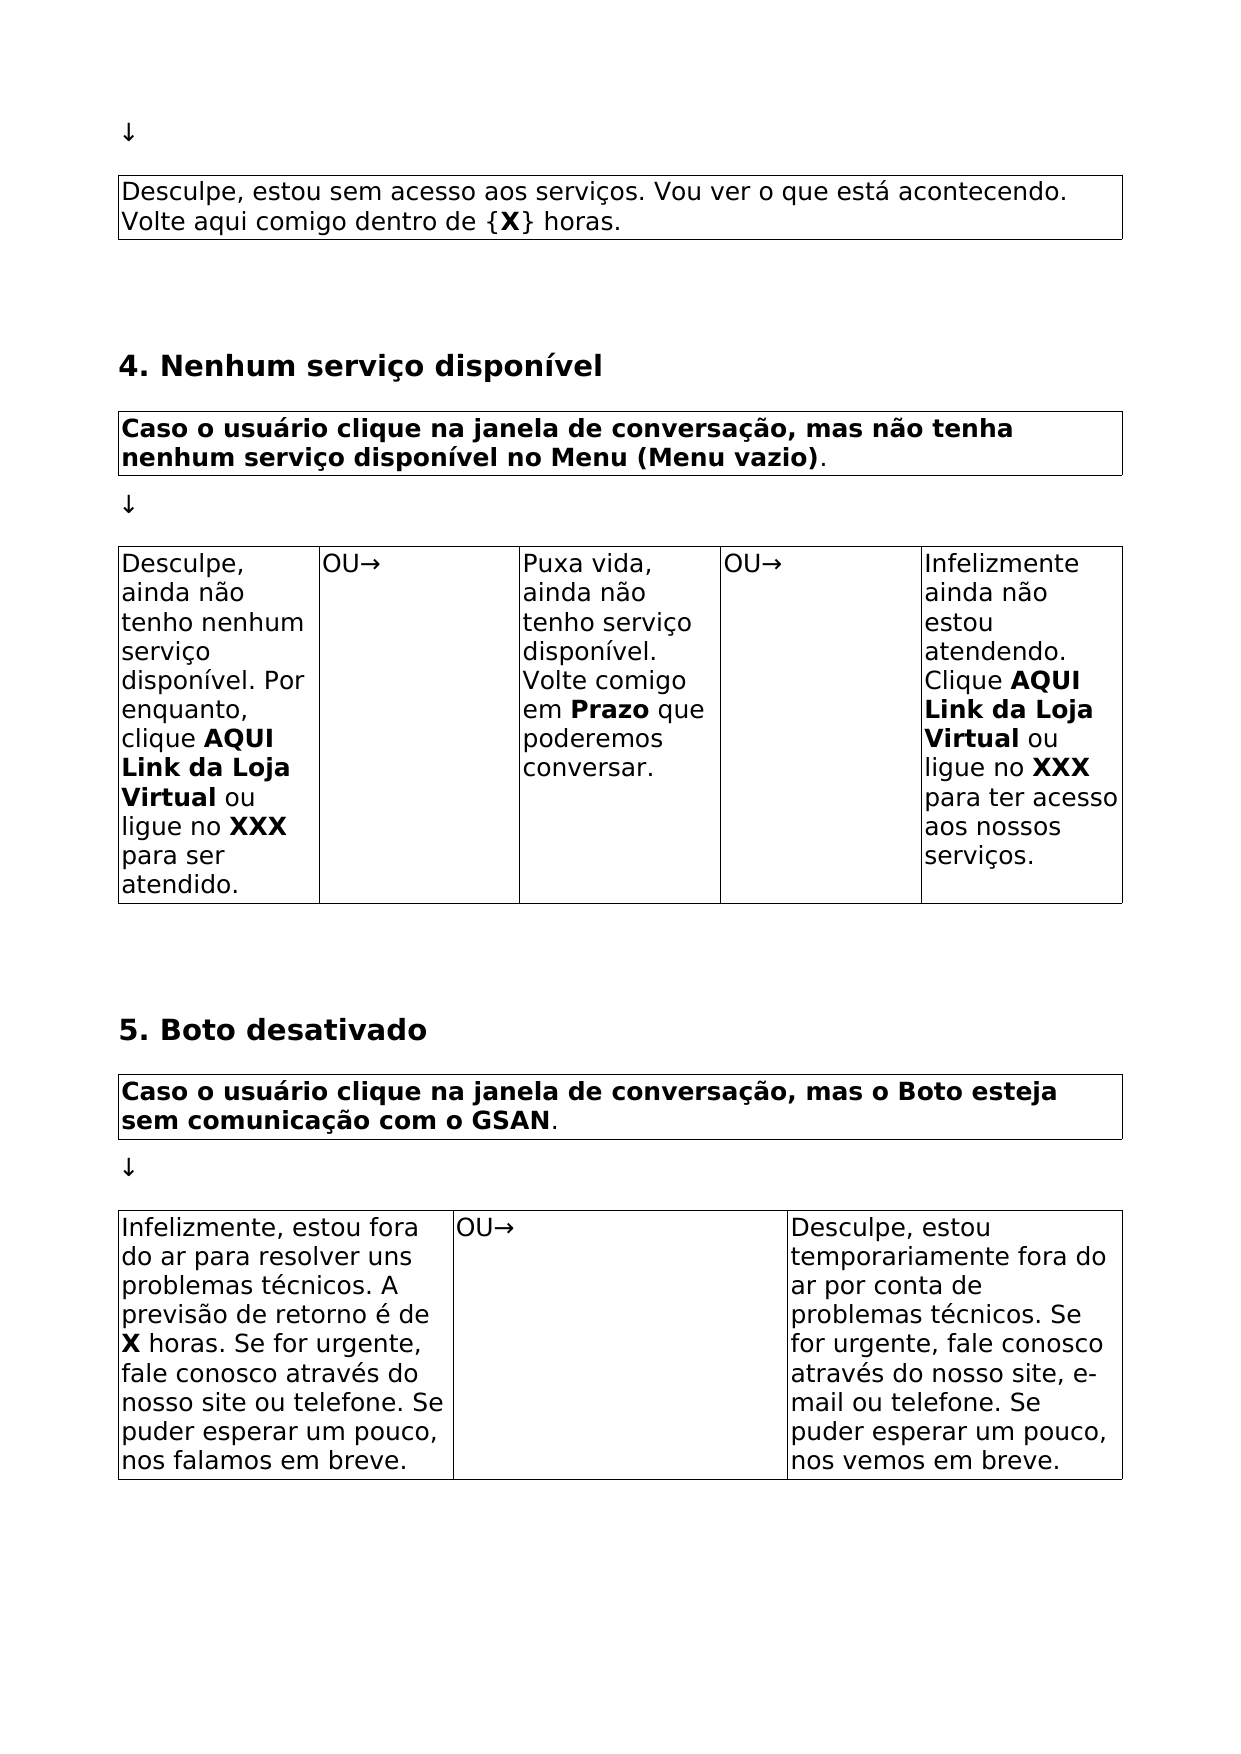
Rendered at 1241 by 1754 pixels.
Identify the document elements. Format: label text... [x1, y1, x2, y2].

table_header Desculpe, ainda não tenho nenhum serviço disponível. Por enquanto, clique AQUI Link da Loja Virtual ou ligue no XXX para ser atendido. [119, 547, 319, 902]
table_header Puxa vida, ainda não tenho serviço disponível. Volte comigo em Prazo que poderemos conversar. [520, 547, 720, 902]
table_header OU→ [721, 547, 921, 902]
table_header OU→ [320, 547, 519, 902]
text ↓ [118, 1153, 1122, 1183]
subtitle 5. Boto desativado [118, 1013, 1122, 1047]
table_header Caso o usuário clique na janela de conversação, mas o Boto esteja sem comunicação com o GSAN. [119, 1075, 1122, 1139]
subtitle 4. Nenhum serviço disponível [118, 349, 1122, 383]
text ↓ [118, 490, 1122, 519]
table_header OU→ [454, 1211, 787, 1478]
table_header Desculpe, estou sem acesso aos serviços. Vou ver o que está acontecendo. Volte aqui comigo dentro de {X} horas. [119, 176, 1122, 239]
text ↓ [118, 118, 1122, 147]
table_header Desculpe, estou temporariamente fora do ar por conta de problemas técnicos. Se for urgente, fale conosco através do nosso site, e-mail ou telefone. Se puder esperar um pouco, nos vemos em breve. [788, 1211, 1122, 1478]
table_header Infelizmente ainda não estou atendendo. Clique AQUI Link da Loja Virtual ou ligue no XXX para ter acesso aos nossos serviços. [922, 547, 1122, 902]
table_header Infelizmente, estou fora do ar para resolver uns problemas técnicos. A previsão de retorno é de X horas. Se for urgente, fale conosco através do nosso site ou telefone. Se puder esperar um pouco, nos falamos em breve. [119, 1211, 453, 1478]
table_header Caso o usuário clique na janela de conversação, mas não tenha nenhum serviço disponível no Menu (Menu vazio). [119, 412, 1122, 475]
